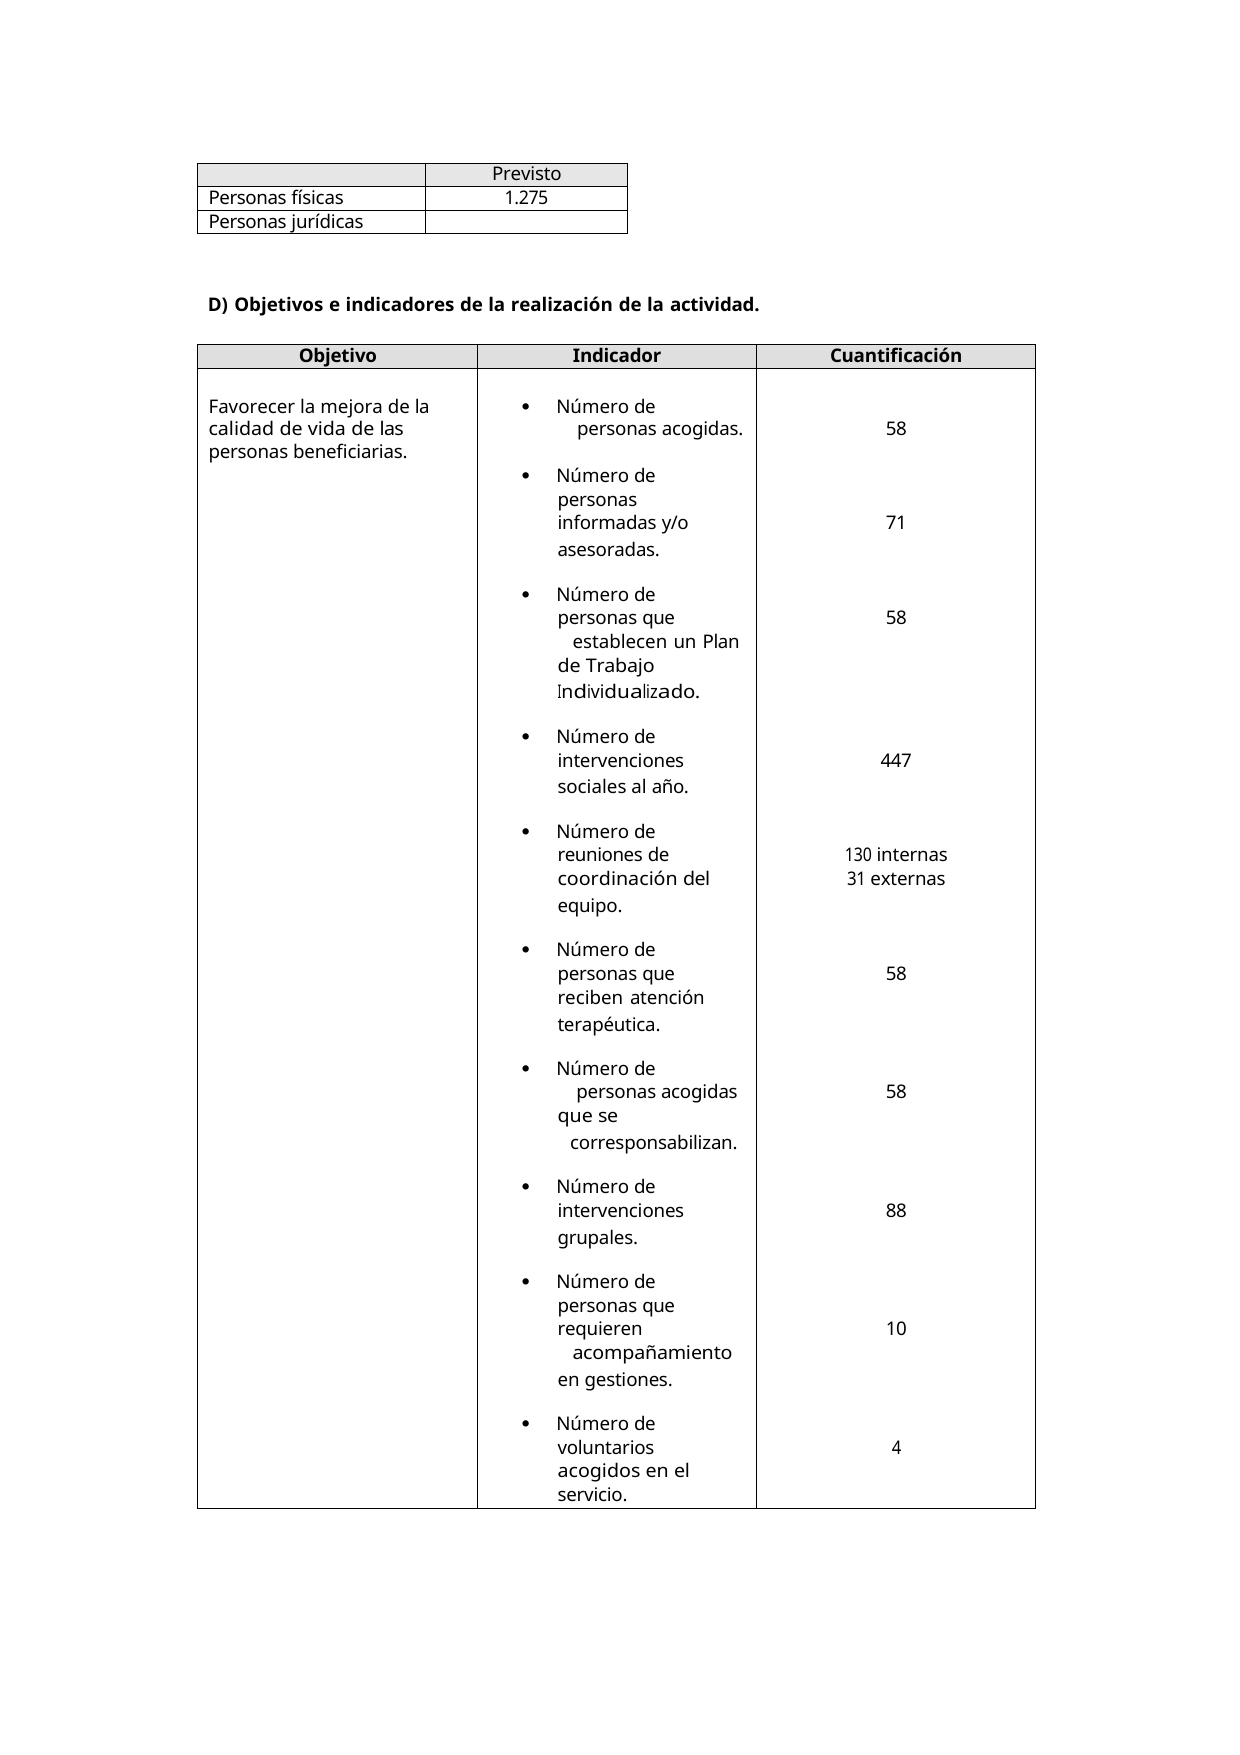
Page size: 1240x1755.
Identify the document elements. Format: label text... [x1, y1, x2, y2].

table_cell Número de [478, 369, 756, 417]
table_cell servicio. [478, 1484, 756, 1508]
table_cell [757, 773, 1035, 809]
table_cell reuniones de [478, 844, 756, 868]
table_cell [198, 1081, 477, 1105]
table_cell en gestiones. [478, 1366, 756, 1401]
table_cell [198, 714, 477, 749]
table_cell 31 externas [757, 868, 1035, 892]
table_cell [757, 465, 1035, 489]
table_cell [478, 441, 756, 465]
table_cell 447 [757, 750, 1035, 773]
table_cell personas acogidas. [478, 418, 756, 441]
table_cell intervenciones [478, 750, 756, 773]
table_cell [198, 844, 477, 868]
table_cell [198, 1200, 477, 1223]
table_cell [757, 987, 1035, 1010]
table_cell Favorecer la mejora de la [198, 369, 477, 417]
table_cell [757, 1461, 1035, 1484]
table_cell reciben atención [478, 987, 756, 1010]
table_cell [198, 1366, 477, 1401]
table_cell [198, 678, 477, 714]
table_cell Número de [478, 1401, 756, 1437]
table_cell [757, 1295, 1035, 1318]
table_cell sociales al año. [478, 773, 756, 809]
table_header Indicador [478, 345, 756, 368]
table_cell Personas físicas [198, 187, 425, 209]
table_cell [198, 1164, 477, 1200]
table_cell requieren [478, 1319, 756, 1342]
table_cell 10 [757, 1319, 1035, 1342]
table_cell [198, 927, 477, 963]
table_cell [426, 211, 627, 233]
table_cell [198, 1461, 477, 1484]
table_cell [198, 1484, 477, 1508]
table_cell [757, 1224, 1035, 1259]
table_cell [198, 892, 477, 927]
table_cell 130 internas [757, 844, 1035, 868]
list Objetivos e indicadores de la realización de la actividad. [208, 292, 1064, 317]
table_cell [198, 1259, 477, 1295]
table_cell [198, 489, 477, 512]
table_cell 71 [757, 513, 1035, 536]
table_cell [757, 631, 1035, 655]
table_cell [198, 1129, 477, 1164]
table_cell [757, 489, 1035, 512]
table_cell personas que [478, 963, 756, 987]
table_cell [198, 868, 477, 892]
table_cell [757, 1129, 1035, 1164]
table_cell grupales. [478, 1224, 756, 1259]
table_cell [198, 1046, 477, 1081]
table_cell que se [478, 1105, 756, 1129]
table_cell Número de [478, 1046, 756, 1081]
table_cell [198, 608, 477, 631]
table_cell [757, 927, 1035, 963]
table_cell [757, 1342, 1035, 1366]
table_cell coordinación del [478, 868, 756, 892]
table_cell [757, 1366, 1035, 1401]
table_cell personas que [478, 608, 756, 631]
table_cell 58 [757, 1081, 1035, 1105]
table_cell Individualizado. [478, 678, 756, 714]
table_cell Número de [478, 1164, 756, 1200]
table_cell [198, 655, 477, 678]
table_cell acogidos en el [478, 1461, 756, 1484]
table_cell [198, 572, 477, 607]
table_cell 88 [757, 1200, 1035, 1223]
table_cell calidad de vida de las [198, 418, 477, 441]
table_cell terapéutica. [478, 1010, 756, 1046]
table_cell personas que [478, 1295, 756, 1318]
table_header Cuantificación [757, 345, 1035, 368]
table_cell [757, 1105, 1035, 1129]
table_cell informadas y/o [478, 513, 756, 536]
table_cell personas acogidas [478, 1081, 756, 1105]
table_cell [757, 892, 1035, 927]
table_header [198, 164, 425, 186]
table_cell [757, 714, 1035, 749]
table_cell 1.275 [426, 187, 627, 209]
table_cell [198, 1401, 477, 1437]
table_cell [757, 1046, 1035, 1081]
table_cell [757, 655, 1035, 678]
table_cell [198, 987, 477, 1010]
table_cell [757, 1484, 1035, 1508]
table_cell [757, 1401, 1035, 1437]
table_cell 58 [757, 963, 1035, 987]
table_cell [198, 1010, 477, 1046]
table_cell [198, 1295, 477, 1318]
table_cell [198, 773, 477, 809]
table_cell [198, 631, 477, 655]
table_cell [757, 1259, 1035, 1295]
table_cell [198, 465, 477, 489]
table_cell equipo. [478, 892, 756, 927]
table_cell [757, 678, 1035, 714]
table_cell [757, 809, 1035, 844]
table_cell Número de [478, 809, 756, 844]
table_cell [198, 963, 477, 987]
table_cell [198, 1437, 477, 1461]
table_cell Personas jurídicas [198, 211, 425, 233]
table_cell voluntarios [478, 1437, 756, 1461]
table_cell [198, 536, 477, 572]
table_cell Número de [478, 572, 756, 607]
table_cell Número de [478, 714, 756, 749]
table_cell personas [478, 489, 756, 512]
table_cell intervenciones [478, 1200, 756, 1223]
table_cell [757, 572, 1035, 607]
table_cell [198, 1319, 477, 1342]
table_cell [757, 1164, 1035, 1200]
table_cell de Trabajo [478, 655, 756, 678]
table_cell acompañamiento [478, 1342, 756, 1366]
table_cell [198, 1342, 477, 1366]
table_cell corresponsabilizan. [478, 1129, 756, 1164]
table_cell [198, 513, 477, 536]
table_cell [198, 750, 477, 773]
table_cell 4 [757, 1437, 1035, 1461]
table_cell [757, 369, 1035, 417]
table_cell [198, 809, 477, 844]
table_cell [198, 1224, 477, 1259]
table_cell personas beneficiarias. [198, 441, 477, 465]
table_cell [757, 536, 1035, 572]
table_cell Número de [478, 1259, 756, 1295]
table_cell [757, 441, 1035, 465]
table_cell Número de [478, 465, 756, 489]
table_header Previsto [426, 164, 627, 186]
table_cell Número de [478, 927, 756, 963]
table_cell 58 [757, 608, 1035, 631]
table_cell establecen un Plan [478, 631, 756, 655]
table_cell asesoradas. [478, 536, 756, 572]
table_header Objetivo [198, 345, 477, 368]
table_cell [198, 1105, 477, 1129]
table_cell [757, 1010, 1035, 1046]
table_cell 58 [757, 418, 1035, 441]
